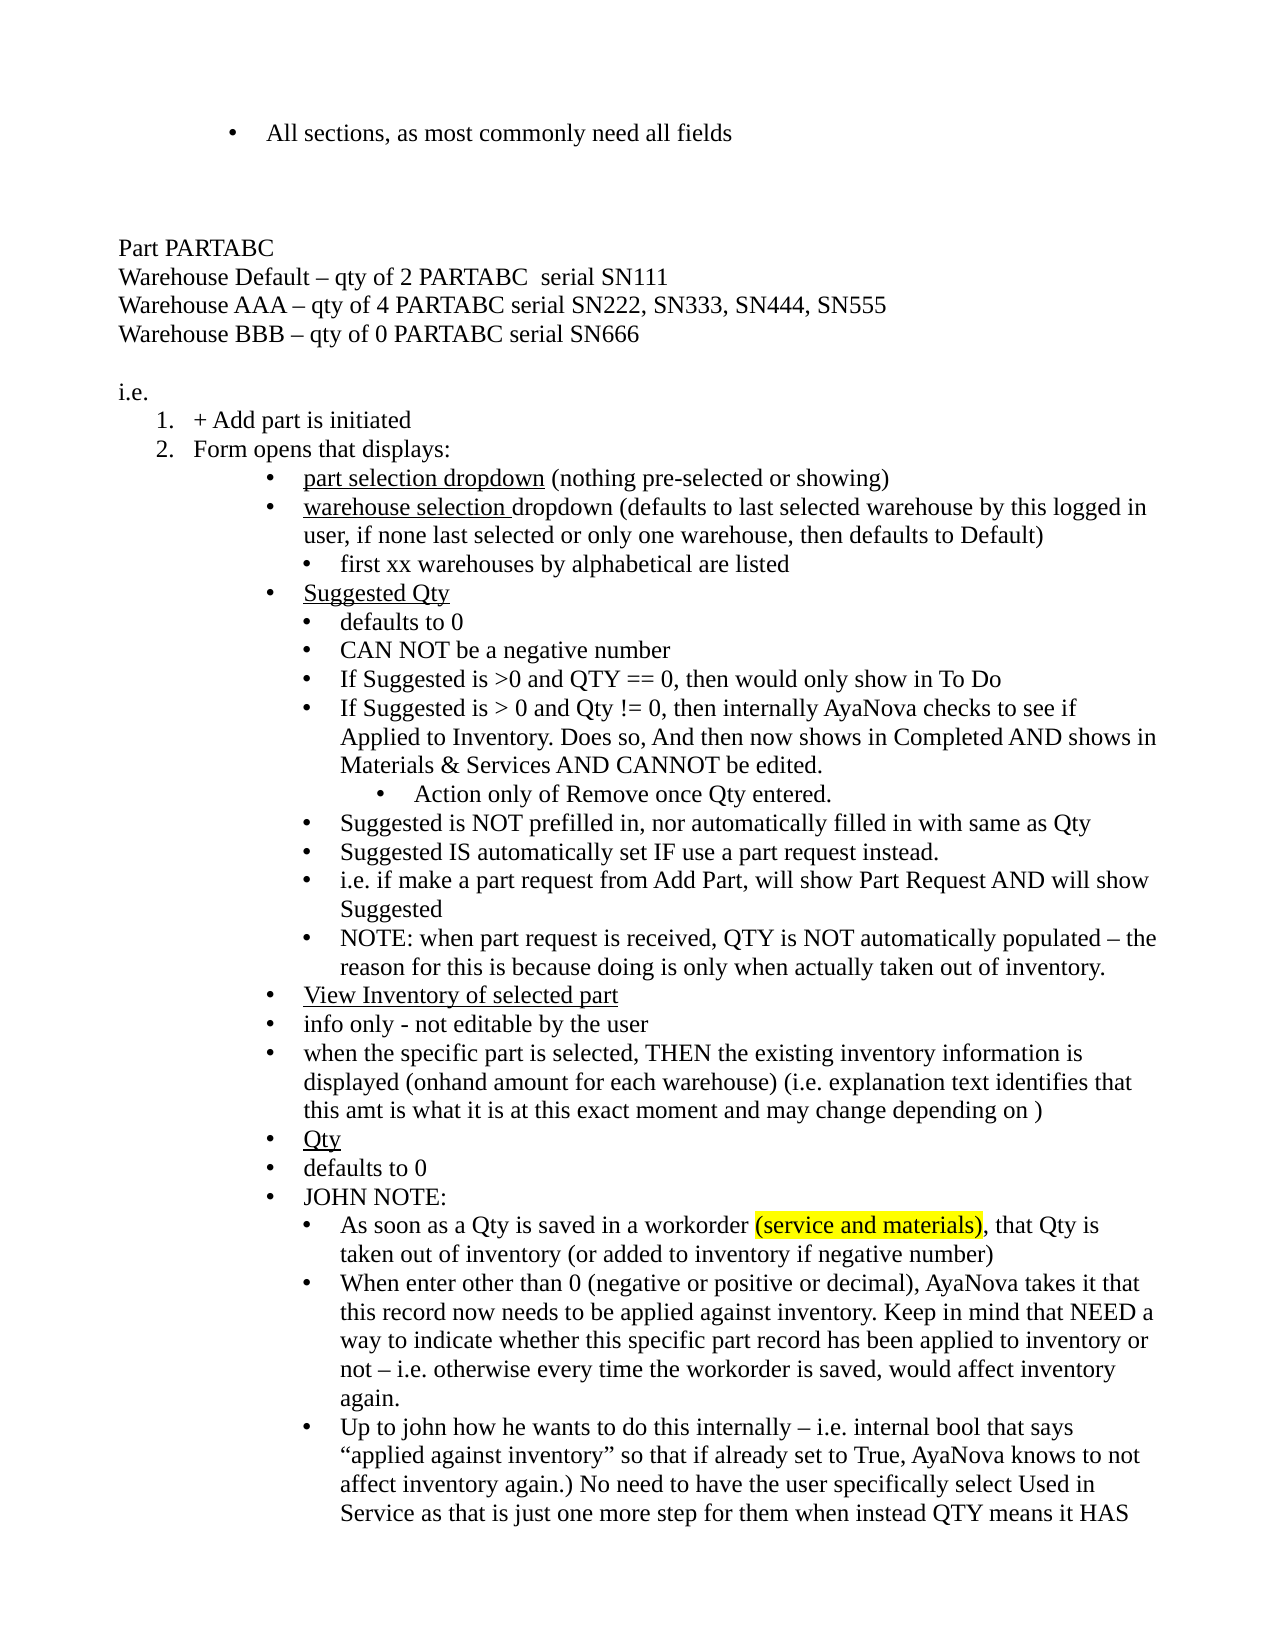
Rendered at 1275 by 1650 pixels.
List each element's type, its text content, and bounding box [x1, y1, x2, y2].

list when the specific part is selected, THEN the existing inventory information is displayed (onhand amount for each warehouse) (i.e. explanation text identifies that this amt is what it is at this exact moment and may change depending on ) [266, 1038, 1157, 1124]
text Warehouse AAA – qty of 4 PARTABC serial SN222, SN333, SN444, SN555 [118, 291, 1157, 319]
list CAN NOT be a negative number [302, 636, 1157, 664]
list Action only of Remove once Qty entered. [376, 779, 1157, 808]
list i.e. if make a part request from Add Part, will show Part Request AND will show Suggested [302, 866, 1157, 923]
text i.e. [118, 377, 1157, 406]
list All sections, as most commonly need all fields [228, 118, 1157, 147]
list JOHN NOTE: [266, 1182, 1157, 1211]
list NOTE: when part request is received, QTY is NOT automatically populated – the reason for this is because doing is only when actually taken out of inventory. [302, 923, 1157, 981]
list Suggested IS automatically set IF use a part request instead. [302, 837, 1157, 866]
list Qty [266, 1124, 1157, 1153]
list If Suggested is >0 and QTY == 0, then would only show in To Do [302, 664, 1157, 693]
list part selection dropdown (nothing pre-selected or showing) [266, 463, 1157, 492]
list defaults to 0 [302, 607, 1157, 636]
text Warehouse BBB – qty of 0 PARTABC serial SN666 [118, 319, 1157, 348]
text Warehouse Default – qty of 2 PARTABC serial SN111 [118, 262, 1157, 291]
text Part PARTABC [118, 233, 1157, 262]
list Form opens that displays: [156, 434, 1157, 463]
list Suggested Qty [266, 578, 1157, 607]
list Suggested is NOT prefilled in, nor automatically filled in with same as Qty [302, 808, 1157, 837]
list View Inventory of selected part [266, 981, 1157, 1009]
list warehouse selection dropdown (defaults to last selected warehouse by this logged in user, if none last selected or only one warehouse, then defaults to Default) [266, 492, 1157, 549]
list If Suggested is > 0 and Qty != 0, then internally AyaNova checks to see if Applied to Inventory. Does so, And then now shows in Completed AND shows in Materials & Services AND CANNOT be edited. [302, 693, 1157, 779]
list first xx warehouses by alphabetical are listed [302, 549, 1157, 578]
list Up to john how he wants to do this internally – i.e. internal bool that says “applied against inventory” so that if already set to True, AyaNova knows to not affect inventory again.) No need to have the user specifically select Used in Service as that is just one more step for them when instead QTY means it HAS [302, 1412, 1157, 1527]
list + Add part is initiated [156, 406, 1157, 434]
list defaults to 0 [266, 1153, 1157, 1182]
list When enter other than 0 (negative or positive or decimal), AyaNova takes it that this record now needs to be applied against inventory. Keep in mind that NEED a way to indicate whether this specific part record has been applied to inventory or not – i.e. otherwise every time the workorder is saved, would affect inventory again. [302, 1268, 1157, 1412]
list info only - not editable by the user [266, 1009, 1157, 1038]
list As soon as a Qty is saved in a workorder (service and materials), that Qty is taken out of inventory (or added to inventory if negative number) [302, 1211, 1157, 1268]
